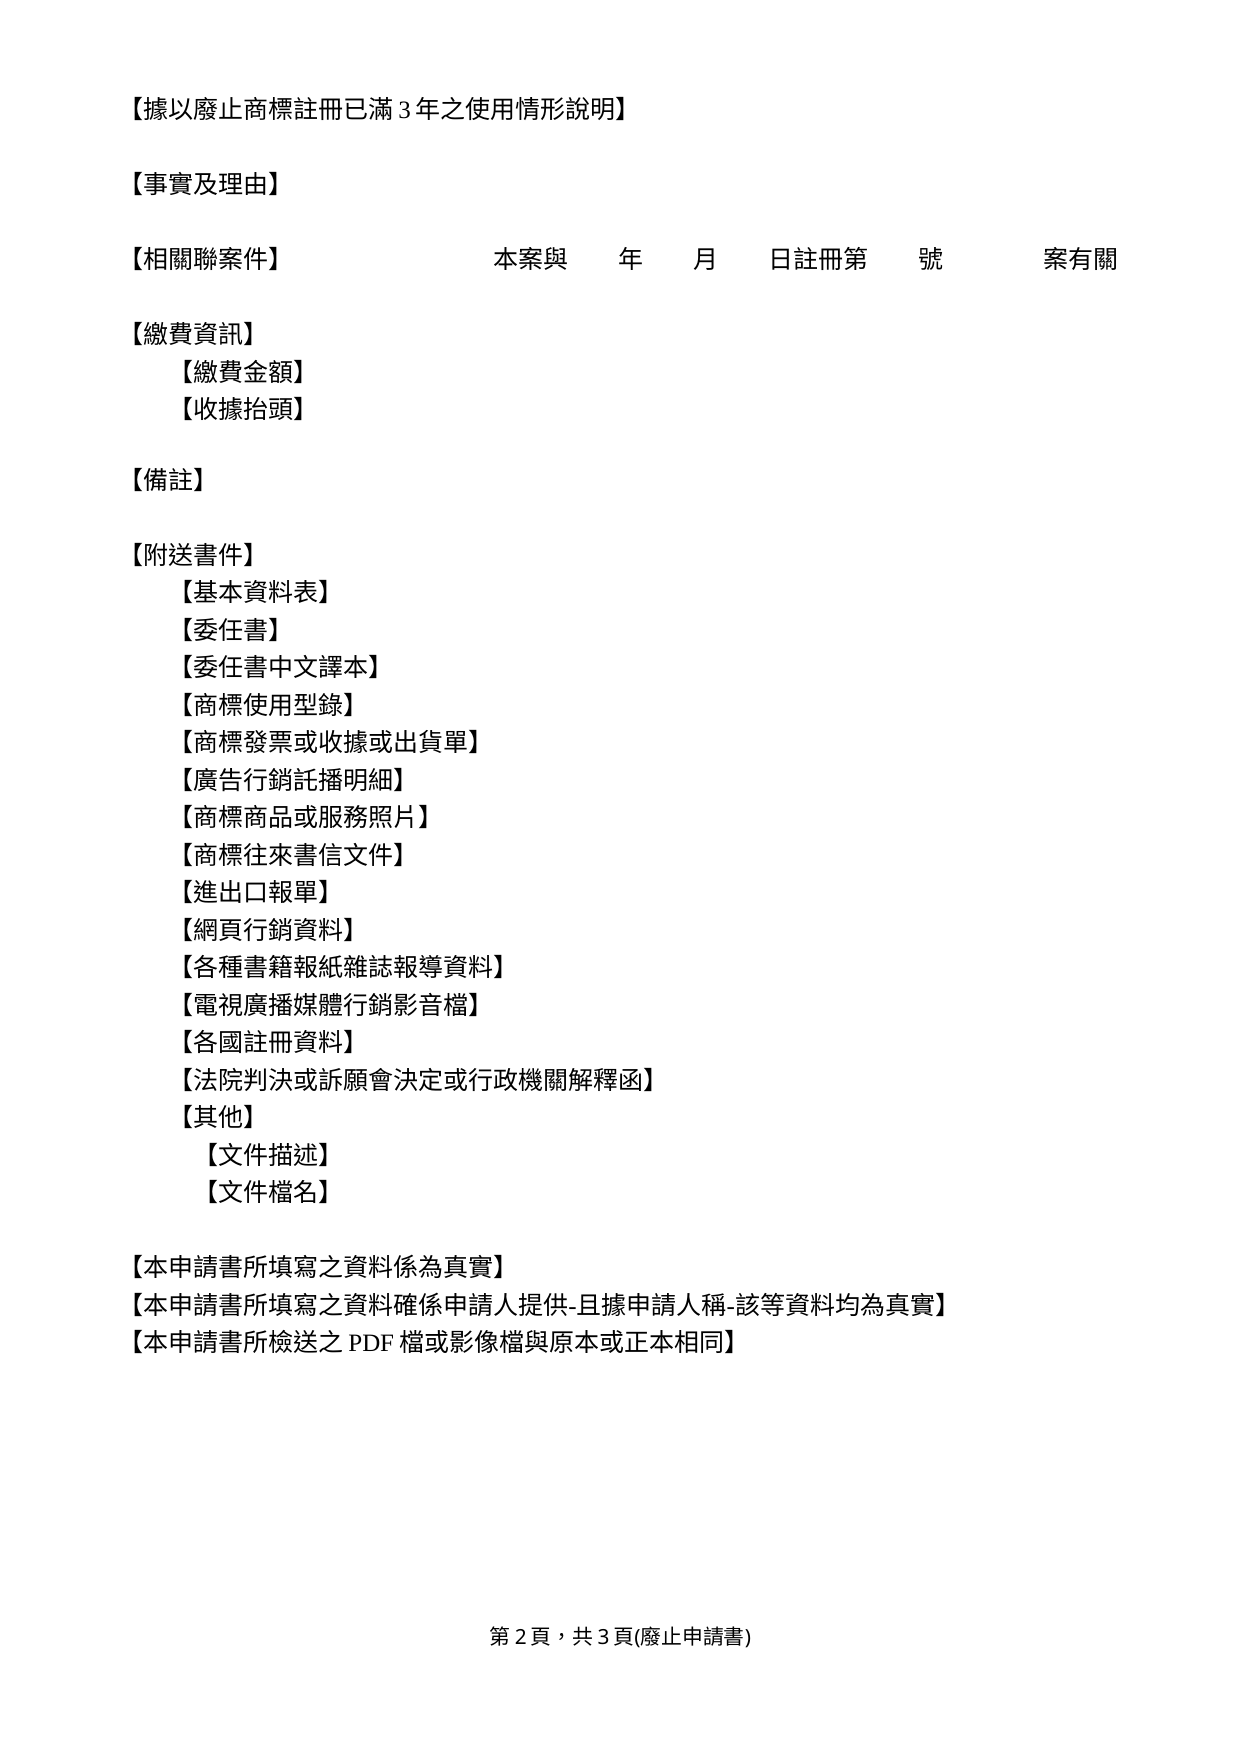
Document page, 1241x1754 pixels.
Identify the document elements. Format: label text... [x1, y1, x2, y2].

text 【事實及理由】 [118, 164, 1122, 201]
text 【文件檔名】 [118, 1171, 1122, 1209]
text 【各種書籍報紙雜誌報導資料】 [118, 946, 1122, 984]
text 【商標往來書信文件】 [118, 834, 1122, 871]
text 【委任書】 [118, 609, 1122, 646]
text 【電視廣播媒體行銷影音檔】 [118, 984, 1122, 1021]
text 【據以廢止商標註冊已滿3年之使用情形說明】 [118, 89, 1122, 126]
text 【本申請書所檢送之PDF檔或影像檔與原本或正本相同】 [118, 1321, 1122, 1359]
text 【本申請書所填寫之資料係為真實】 [118, 1246, 1122, 1284]
text 【附送書件】 [118, 534, 1122, 571]
text 【商標商品或服務照片】 [118, 796, 1122, 834]
text 【商標使用型錄】 [118, 684, 1122, 721]
text 【各國註冊資料】 [118, 1021, 1122, 1059]
text 【備註】 [118, 460, 1122, 496]
text 【基本資料表】 [118, 571, 1122, 609]
text 【廣告行銷託播明細】 [118, 759, 1122, 796]
text 【商標發票或收據或出貨單】 [118, 721, 1122, 759]
text 【委任書中文譯本】 [118, 646, 1122, 684]
text 【本申請書所填寫之資料確係申請人提供-且據申請人稱-該等資料均為真實】 [118, 1284, 1122, 1321]
text 【繳費金額】 [118, 351, 1122, 389]
text 【相關聯案件】 本案與 年 月 日註冊第 號 案有關 [118, 239, 1122, 276]
text 【文件描述】 [118, 1134, 1122, 1171]
text 【法院判決或訴願會決定或行政機關解釋函】 [118, 1059, 1122, 1096]
text 【繳費資訊】 [118, 314, 1122, 351]
text 【收據抬頭】 [118, 389, 1122, 426]
text 【進出口報單】 [118, 871, 1122, 909]
text 【網頁行銷資料】 [118, 909, 1122, 946]
text 【其他】 [118, 1096, 1122, 1134]
